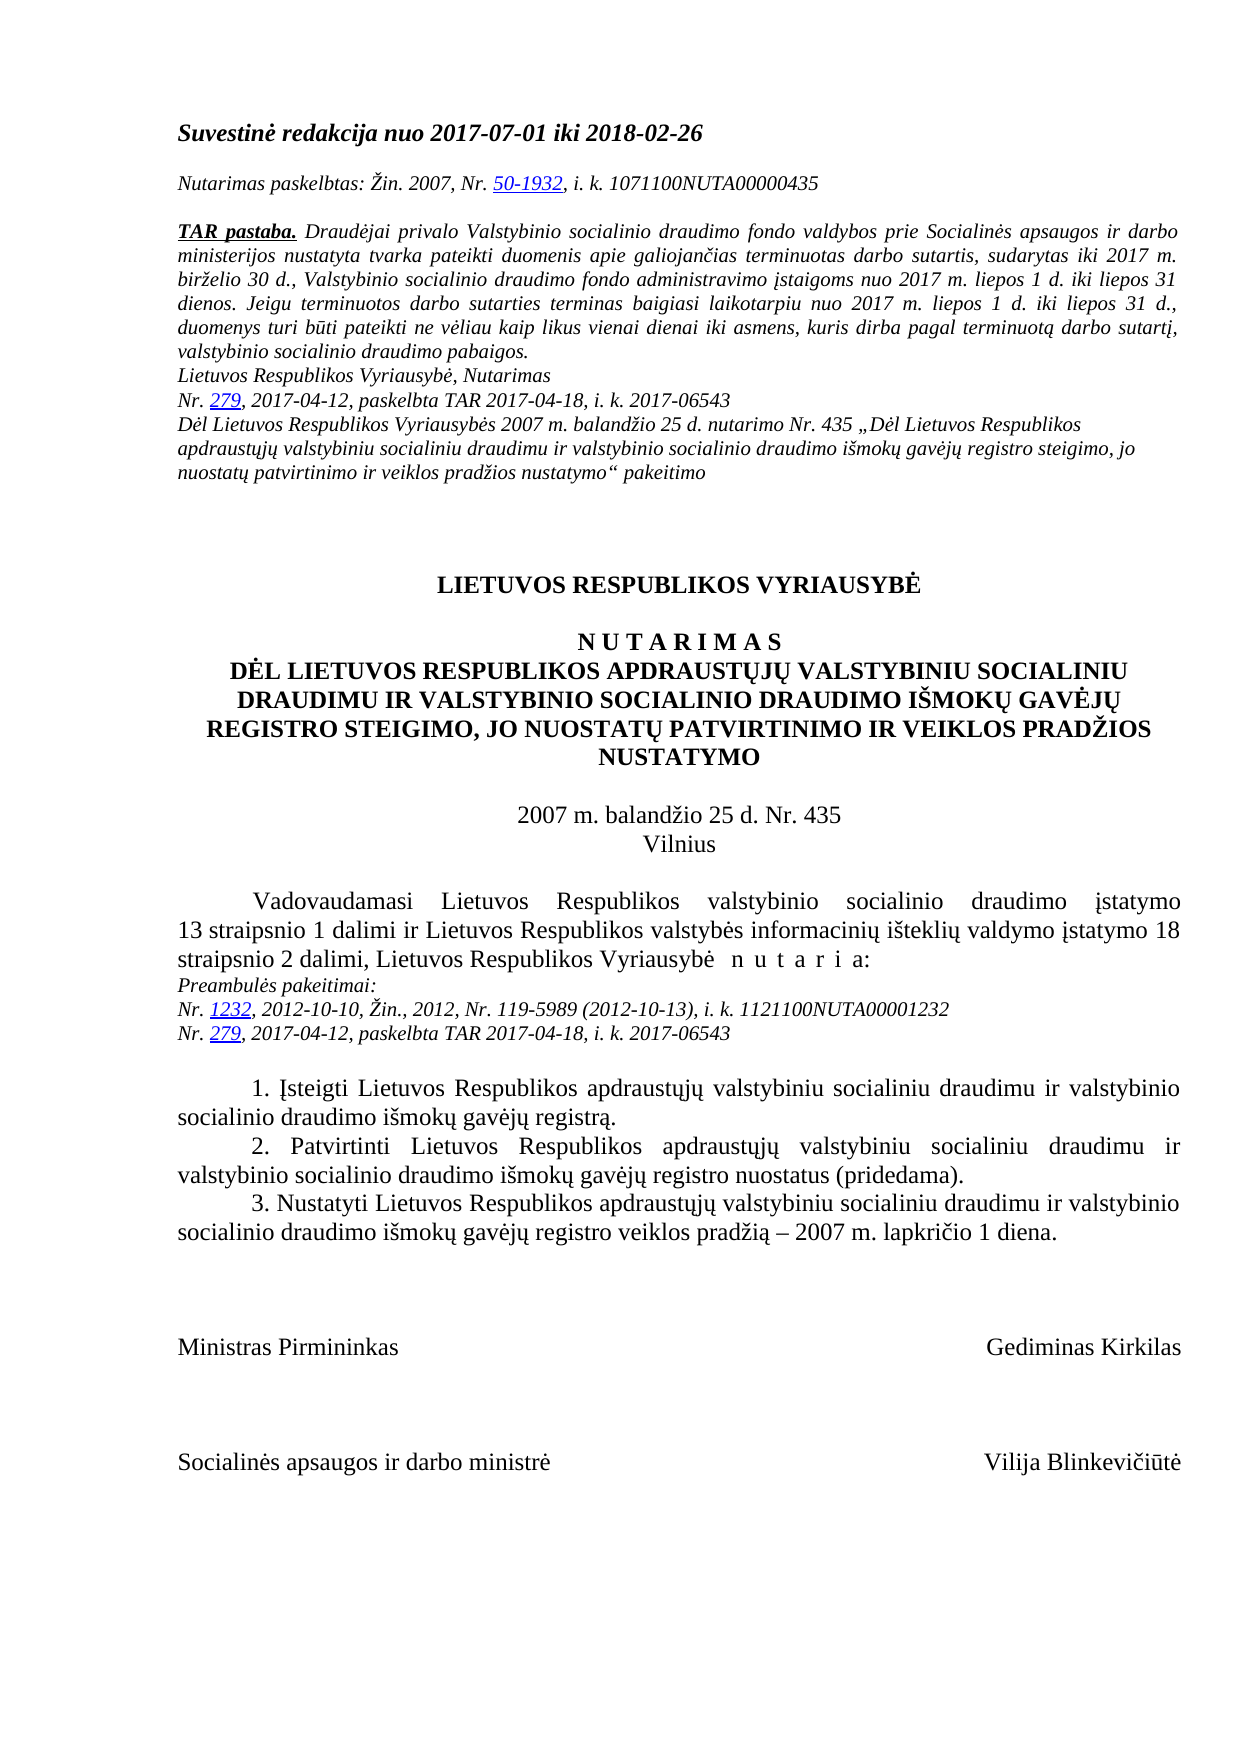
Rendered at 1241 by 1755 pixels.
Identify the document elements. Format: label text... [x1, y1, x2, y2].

text Vadovaudamasi Lietuvos Respublikos valstybinio socialinio draudimo įstatymo 13 straipsnio 1 dalimi ir Lietuvos Respublikos valstybės informacinių išteklių valdymo įstatymo 18 straipsnio 2 dalimi, Lietuvos Respublikos Vyriausybė nutaria: [177, 886, 1181, 972]
text N U T A R I M A S [177, 627, 1181, 656]
text TAR pastaba. Draudėjai privalo Valstybinio socialinio draudimo fondo valdybos prie Socialinės apsaugos ir darbo ministerijos nustatyta tvarka pateikti duomenis apie galiojančias terminuotas darbo sutartis, sudarytas iki 2017 m. birželio 30 d., Valstybinio socialinio draudimo fondo administravimo įstaigoms nuo 2017 m. liepos 1 d. iki liepos 31 dienos. Jeigu terminuotos darbo sutarties terminas baigiasi laikotarpiu nuo 2017 m. liepos 1 d. iki liepos 31 d., duomenys turi būti pateikti ne vėliau kaip likus vienai dienai iki asmens, kuris dirba pagal terminuotą darbo sutartį, valstybinio socialinio draudimo pabaigos. [177, 219, 1181, 363]
text Dėl Lietuvos Respublikos Vyriausybės 2007 m. balandžio 25 d. nutarimo Nr. 435 „Dėl Lietuvos Respublikos apdraustųjų valstybiniu socialiniu draudimu ir valstybinio socialinio draudimo išmokų gavėjų registro steigimo, jo nuostatų patvirtinimo ir veiklos pradžios nustatymo“ pakeitimo [177, 412, 1181, 484]
text Lietuvos Respublikos Vyriausybė, Nutarimas [177, 363, 1181, 387]
text Ministras Pirmininkas Gediminas Kirkilas [177, 1332, 1181, 1361]
text 1. Įsteigti Lietuvos Respublikos apdraustųjų valstybiniu socialiniu draudimu ir valstybinio socialinio draudimo išmokų gavėjų registrą. [177, 1073, 1181, 1131]
text Nr. 279, 2017-04-12, paskelbta TAR 2017-04-18, i. k. 2017-06543 [177, 387, 1181, 412]
text Socialinės apsaugos ir darbo ministrė Vilija Blinkevičiūtė [177, 1447, 1181, 1476]
text Preambulės pakeitimai: [177, 972, 1181, 997]
text 2. Patvirtinti Lietuvos Respublikos apdraustųjų valstybiniu socialiniu draudimu ir valstybinio socialinio draudimo išmokų gavėjų registro nuostatus (pridedama). [177, 1131, 1181, 1188]
text LIETUVOS RESPUBLIKOS VYRIAUSYBĖ [177, 570, 1181, 599]
text Vilnius [177, 829, 1181, 857]
text DĖL LIETUVOS RESPUBLIKOS APDRAUSTŲJŲ VALSTYBINIU SOCIALINIU DRAUDIMU IR VALSTYBINIO SOCIALINIO DRAUDIMO IŠMOKŲ GAVĖJŲ REGISTRO STEIGIMO, JO NUOSTATŲ PATVIRTINIMO IR VEIKLOS PRADŽIOS NUSTATYMO [177, 656, 1181, 771]
text Nr. 279, 2017-04-12, paskelbta TAR 2017-04-18, i. k. 2017-06543 [177, 1021, 1181, 1045]
text 3. Nustatyti Lietuvos Respublikos apdraustųjų valstybiniu socialiniu draudimu ir valstybinio socialinio draudimo išmokų gavėjų registro veiklos pradžią – 2007 m. lapkričio 1 diena. [177, 1188, 1181, 1246]
text Nr. 1232, 2012-10-10, Žin., 2012, Nr. 119-5989 (2012-10-13), i. k. 1121100NUTA00001232 [177, 997, 1181, 1021]
text Nutarimas paskelbtas: Žin. 2007, Nr. 50-1932, i. k. 1071100NUTA00000435 [177, 171, 1181, 195]
text 2007 m. balandžio 25 d. Nr. 435 [177, 800, 1181, 829]
text Suvestinė redakcija nuo 2017-07-01 iki 2018-02-26 [177, 118, 1181, 147]
